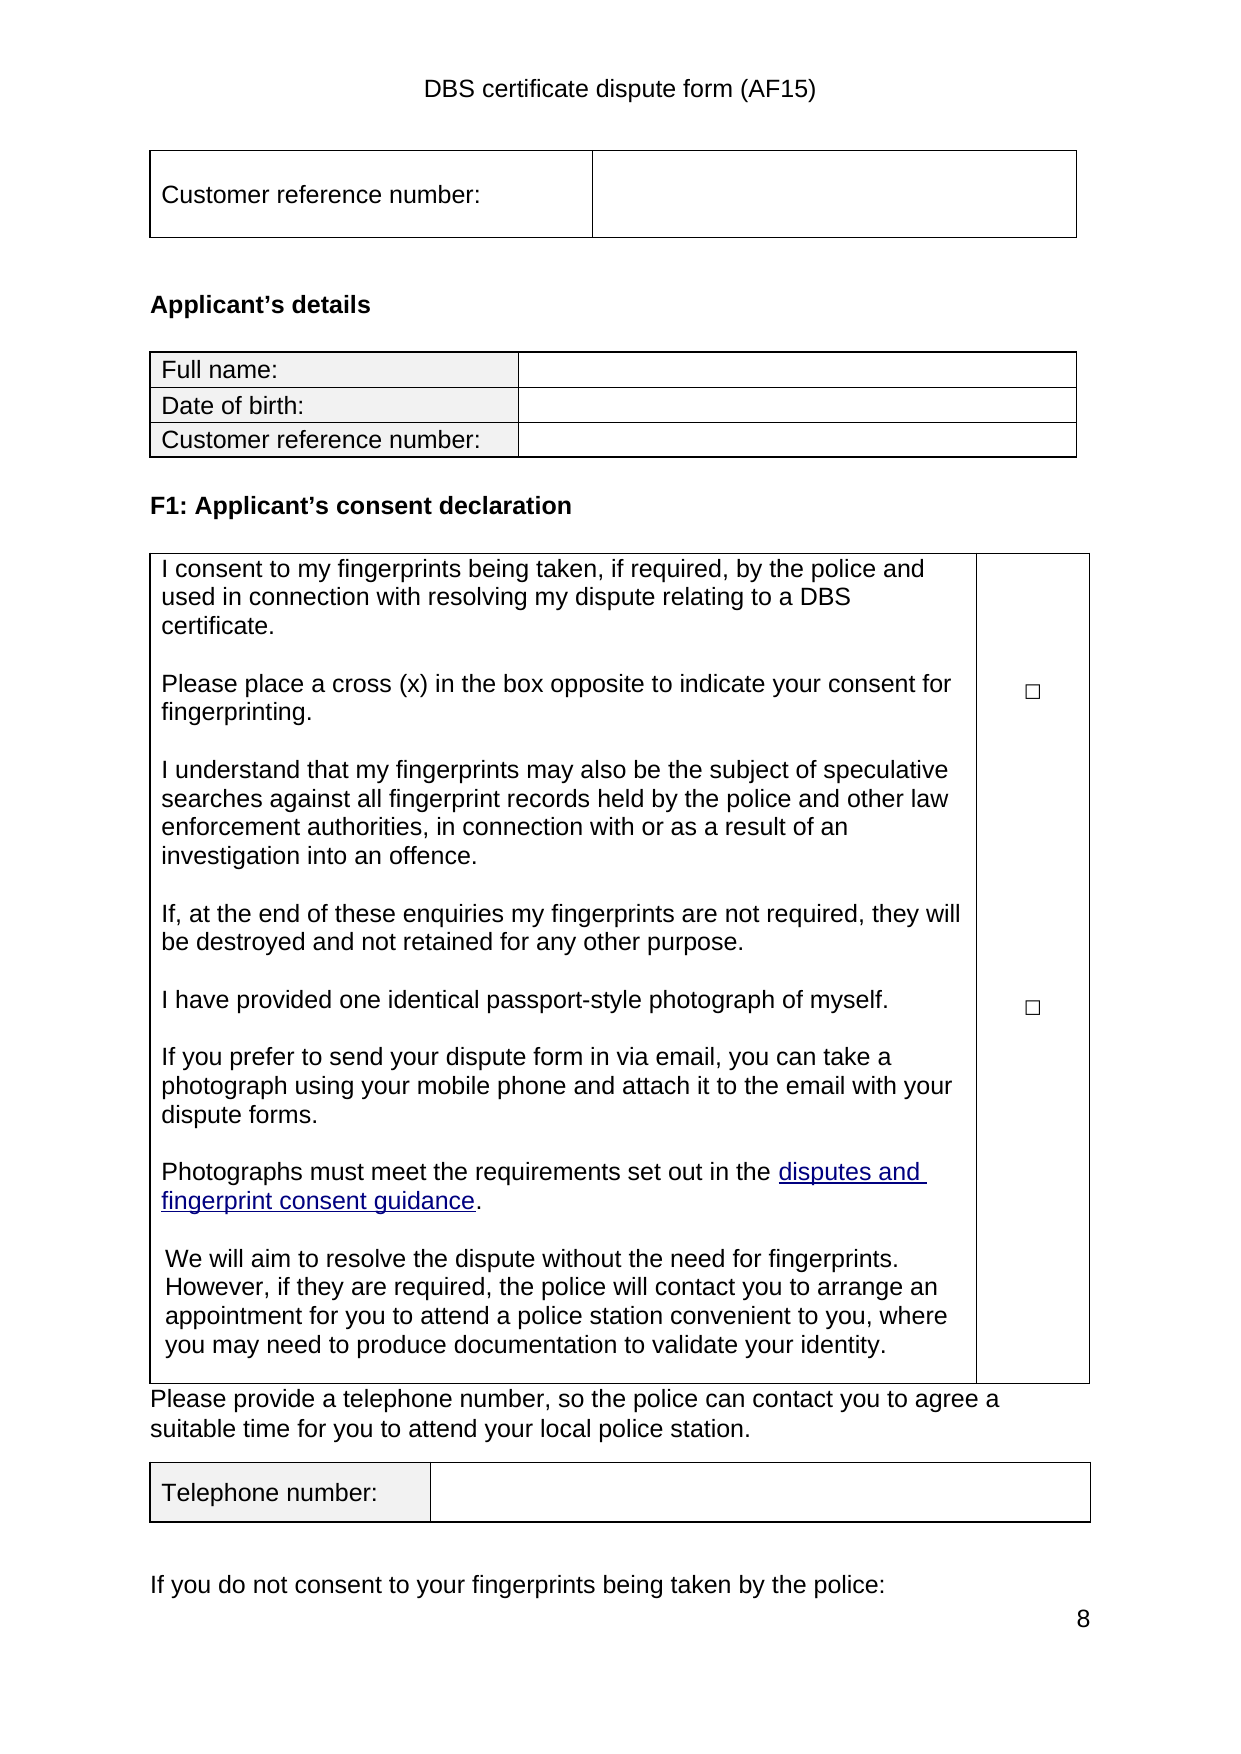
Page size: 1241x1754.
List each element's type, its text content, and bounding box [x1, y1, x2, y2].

table_cell Customer reference number: [151, 151, 592, 237]
table_header ☐ ☐ [977, 554, 1089, 1382]
text Please provide a telephone number, so the police can contact you to agree a suitable time for you to attend your local police station. [150, 1384, 1090, 1443]
table_cell Date of birth: [151, 388, 518, 422]
table_cell [593, 151, 1076, 237]
table_cell [519, 423, 1076, 456]
table_header I consent to my fingerprints being taken, if required, by the police and used in connection with resolving my dispute relating to a DBS certificate. Please place a cross (x) in the box opposite to indicate your consent for fingerprinting. I understand that my fingerprints may also be the subject of speculative searches against all fingerprint records held by the police and other law enforcement authorities, in connection with or as a result of an investigation into an offence. If, at the end of these enquiries my fingerprints are not required, they will be destroyed and not retained for any other purpose. I have provided one identical passport-style photograph of myself. If you prefer to send your dispute form in via email, you can take a photograph using your mobile phone and attach it to the email with your dispute forms. Photographs must meet the requirements set out in the disputes and fingerprint consent guidance. We will aim to resolve the dispute without the need for fingerprints. However, if they are required, the police will contact you to arrange an appointment for you to attend a police station convenient to you, where you may need to produce documentation to validate your identity. [151, 554, 976, 1382]
text If you do not consent to your fingerprints being taken by the police: [150, 1570, 1090, 1599]
table_cell [519, 388, 1076, 422]
subtitle Applicant’s details [150, 290, 1090, 349]
table_cell Customer reference number: [151, 423, 518, 456]
table_header Telephone number: [151, 1463, 430, 1521]
table_header Full name: [151, 353, 518, 387]
subtitle F1: Applicant’s consent declaration [150, 491, 1090, 551]
table_header [519, 353, 1076, 387]
table_header [431, 1463, 1090, 1521]
